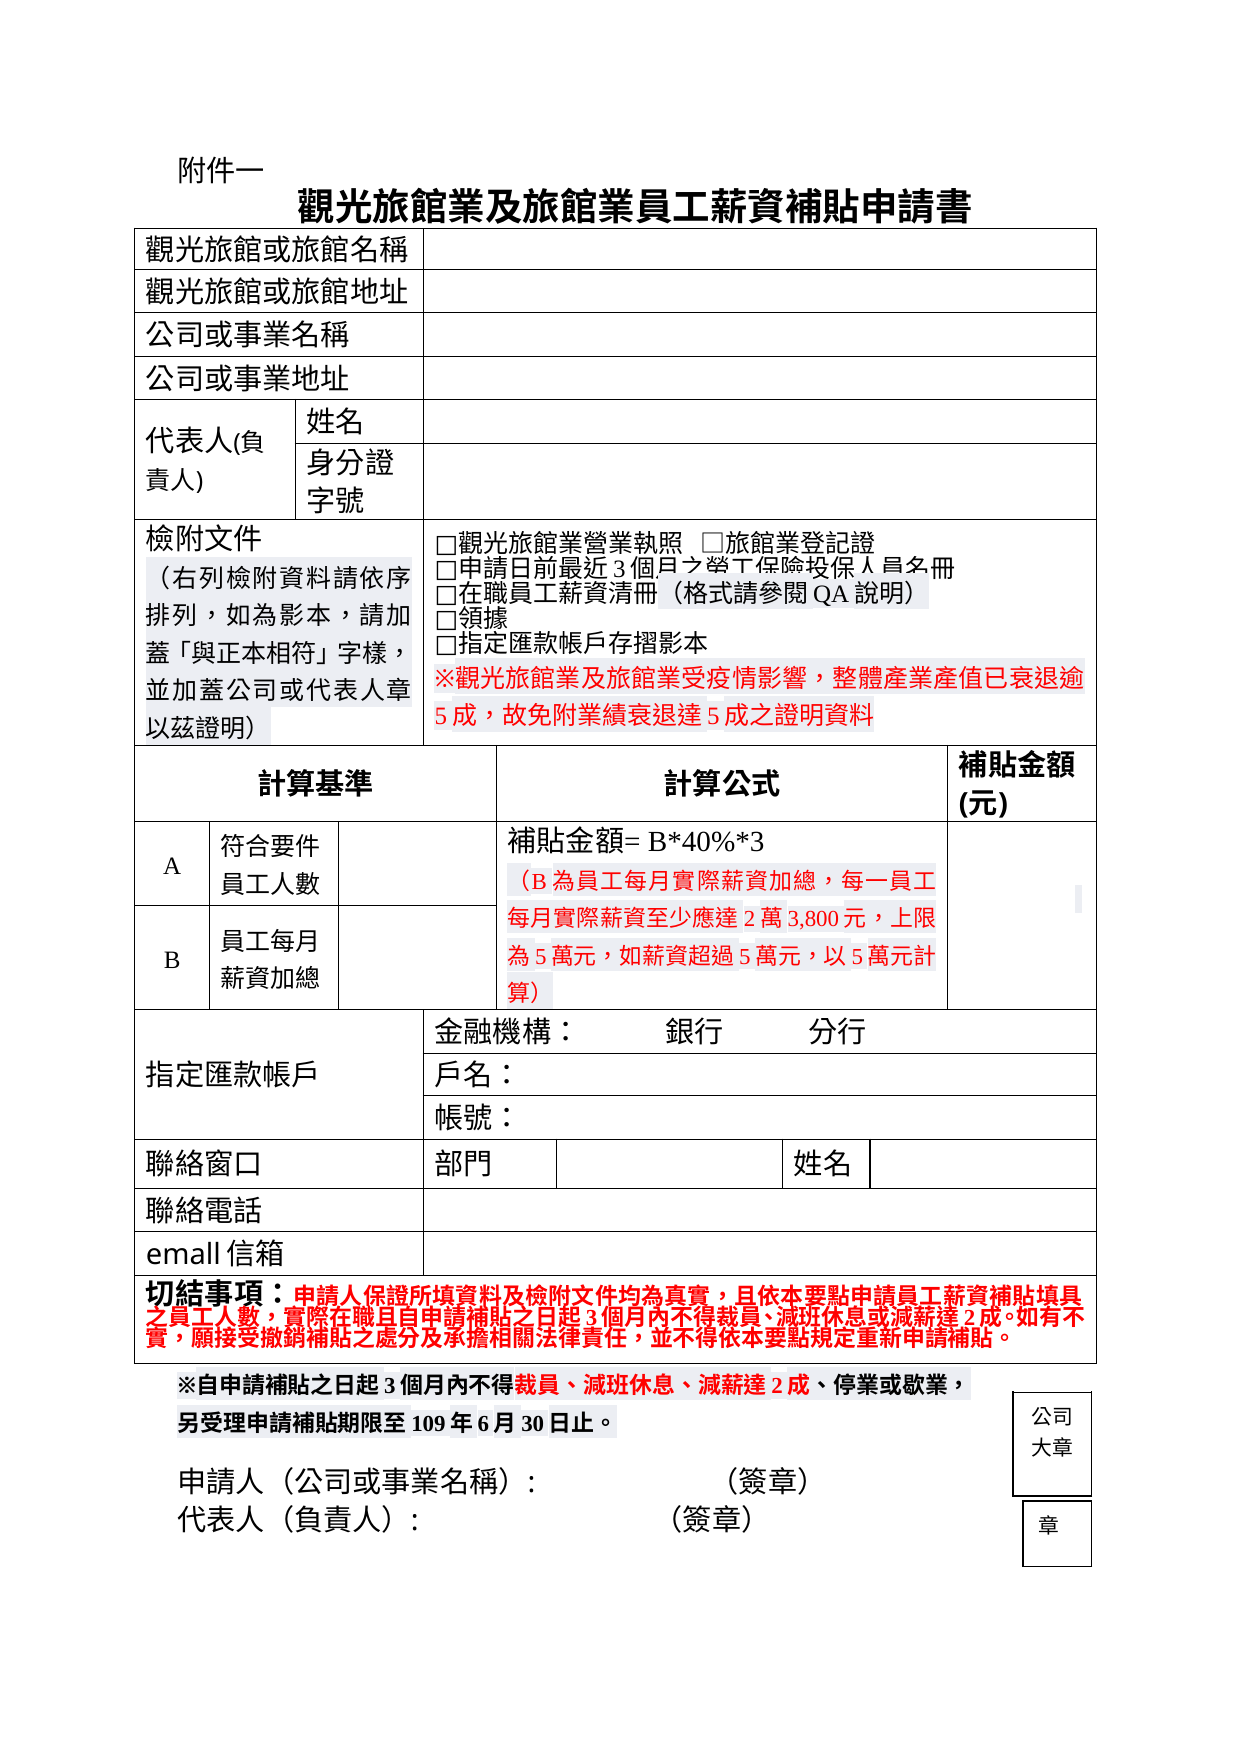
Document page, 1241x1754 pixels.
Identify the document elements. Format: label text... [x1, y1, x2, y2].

table_cell 觀光旅館或旅館地址 [135, 270, 423, 312]
table_cell 姓名 [296, 400, 423, 443]
text 代表人（負責人）: （簽章） [177, 1500, 1022, 1538]
table_cell 符合要件 員工人數 [210, 822, 338, 904]
table_cell [948, 822, 1096, 1009]
table_cell 檢附文件 （右列檢附資料請依序排列，如為影本，請加蓋「與正本相符」字樣，並加蓋公司或代表人章以茲證明） [135, 520, 423, 745]
text 附件一 [177, 148, 1092, 190]
table_cell 金融機構： 銀行 分行 [424, 1010, 1096, 1053]
table_cell 聯絡電話 [135, 1189, 423, 1231]
table_cell 計算基準 [135, 746, 496, 821]
table_cell 補貼金額= B*40%*3 （B為員工每月實際薪資加總，每一員工每月實際薪資至少應達2萬3,800元，上限為5萬元，如薪資超過5萬元，以5萬元計算） [497, 822, 947, 1009]
table_cell [424, 1189, 1096, 1231]
table_cell A [135, 822, 209, 904]
text 觀光旅館業及旅館業員工薪資補貼申請書 [177, 190, 1092, 227]
table_cell [424, 313, 1096, 356]
text [1014, 1393, 1091, 1495]
table_cell [424, 444, 1096, 519]
table_cell □觀光旅館業營業執照 □旅館業登記證 □申請日前最近3個月之勞工保險投保人員名冊 □在職員工薪資清冊（格式請參閱QA說明） □領據 □指定匯款帳戶存摺影本 ※觀光旅館業及旅館業受疫情影響，整體產業產值已衰退逾5成，故免附業績衰退達5成之證明資料 [424, 520, 1096, 745]
table_cell [339, 822, 496, 904]
table_cell 公司或事業名稱 [135, 313, 423, 356]
table_cell emall信箱 [135, 1232, 423, 1275]
table_cell 計算公式 [497, 746, 947, 821]
table_header [424, 229, 1096, 269]
table_cell [424, 400, 1096, 443]
table_header 觀光旅館或旅館名稱 [135, 229, 423, 269]
text 公司大章 [1029, 1401, 1076, 1461]
table_cell 代表人(負責人) [135, 400, 295, 519]
table_cell 員工每月 薪資加總 [210, 906, 338, 1009]
text 章 [1039, 1509, 1076, 1539]
table_cell [424, 270, 1096, 312]
table_cell 切結事項：申請人保證所填資料及檢附文件均為真實，且依本要點申請員工薪資補貼填具之員工人數，實際在職且自申請補貼之日起3個月內不得裁員、減班休息或減薪達2成。如有不實，願接受撤銷補貼之處分及承擔相關法律責任，並不得依本要點規定重新申請補貼。 [135, 1276, 1096, 1363]
text 另受理申請補貼期限至109年6月30日止。 [177, 1401, 1012, 1439]
table_cell 聯絡窗口 [135, 1140, 423, 1187]
table_cell [871, 1140, 1096, 1187]
table_cell [339, 906, 496, 1009]
text 申請人（公司或事業名稱）: （簽章） [177, 1463, 1092, 1500]
table_cell B [135, 906, 209, 1009]
table_cell [424, 357, 1096, 399]
table_cell 身分證字號 [296, 444, 423, 519]
table_cell [557, 1140, 782, 1187]
table_cell 戶名： [424, 1054, 1096, 1094]
table_cell 補貼金額(元) [948, 746, 1096, 821]
table_cell [424, 1232, 1096, 1275]
text [1024, 1502, 1091, 1566]
table_cell 指定匯款帳戶 [135, 1010, 423, 1138]
table_cell 部門 [424, 1140, 556, 1187]
table_cell 帳號： [424, 1096, 1096, 1138]
text ※自申請補貼之日起3個月內不得裁員、減班休息、減薪達2成、停業或歇業， [177, 1364, 1092, 1401]
table_cell 姓名 [783, 1140, 869, 1187]
table_cell 公司或事業地址 [135, 357, 423, 399]
